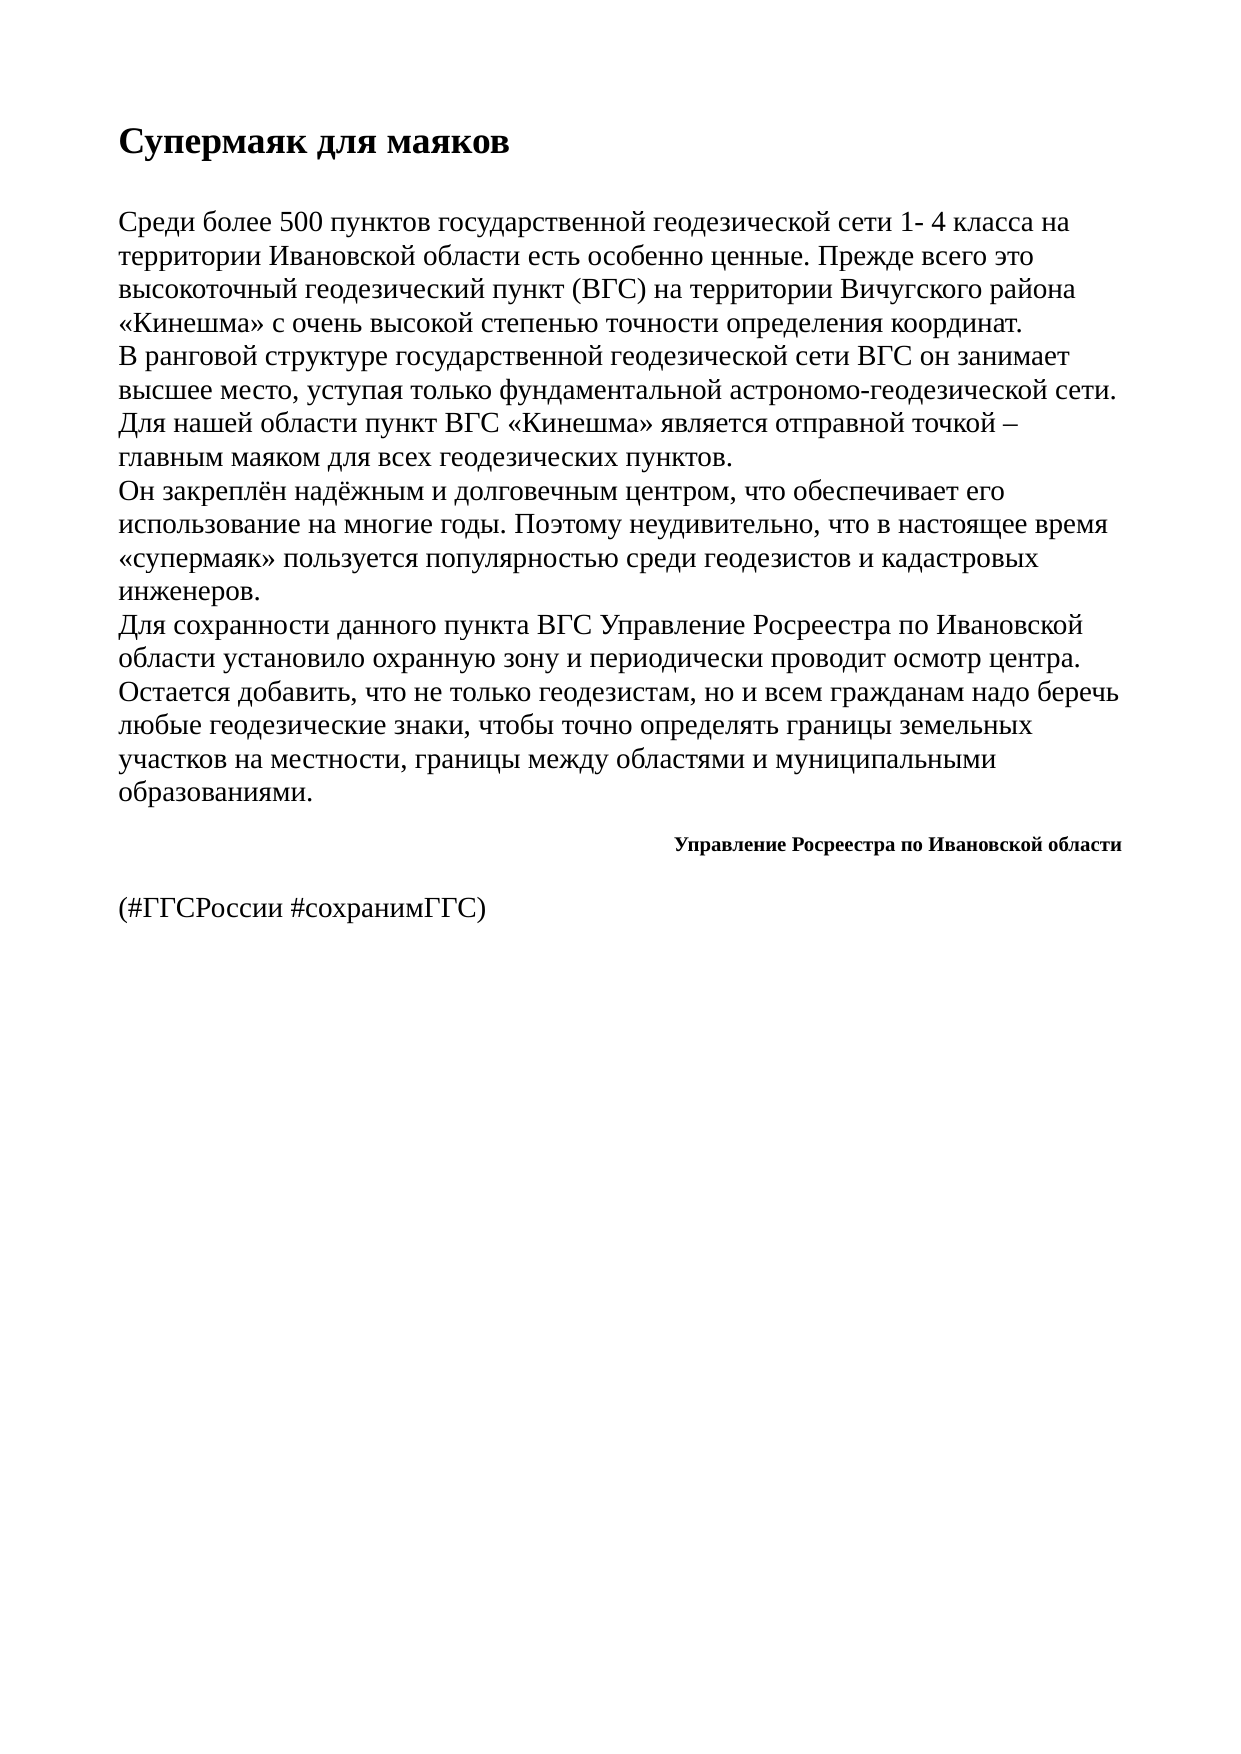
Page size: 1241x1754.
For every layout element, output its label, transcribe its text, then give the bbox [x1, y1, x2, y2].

text Он закреплён надёжным и долговечным центром, что обеспечивает его использование на многие годы. Поэтому неудивительно, что в настоящее время «супермаяк» пользуется популярностью среди геодезистов и кадастровых инженеров. [118, 473, 1122, 607]
text Супермаяк для маяков [118, 118, 1122, 161]
text Остается добавить, что не только геодезистам, но и всем гражданам надо беречь любые геодезические знаки, чтобы точно определять границы земельных участков на местности, границы между областями и муниципальными образованиями. [118, 674, 1122, 808]
text В ранговой структуре государственной геодезической сети ВГС он занимает высшее место, уступая только фундаментальной астрономо-геодезической сети. Для нашей области пункт ВГС «Кинешма» является отправной точкой – главным маяком для всех геодезических пунктов. [118, 338, 1122, 473]
text Управление Росреестра по Ивановской области [118, 832, 1122, 856]
text Среди более 500 пунктов государственной геодезической сети 1- 4 класса на территории Ивановской области есть особенно ценные. Прежде всего это высокоточный геодезический пункт (ВГС) на территории Вичугского района «Кинешма» с очень высокой степенью точности определения координат. [118, 204, 1122, 338]
text Для сохранности данного пункта ВГС Управление Росреестра по Ивановской области установило охранную зону и периодически проводит осмотр центра. [118, 607, 1122, 674]
text (#ГГСРоссии #сохранимГГС) [118, 890, 1122, 1009]
